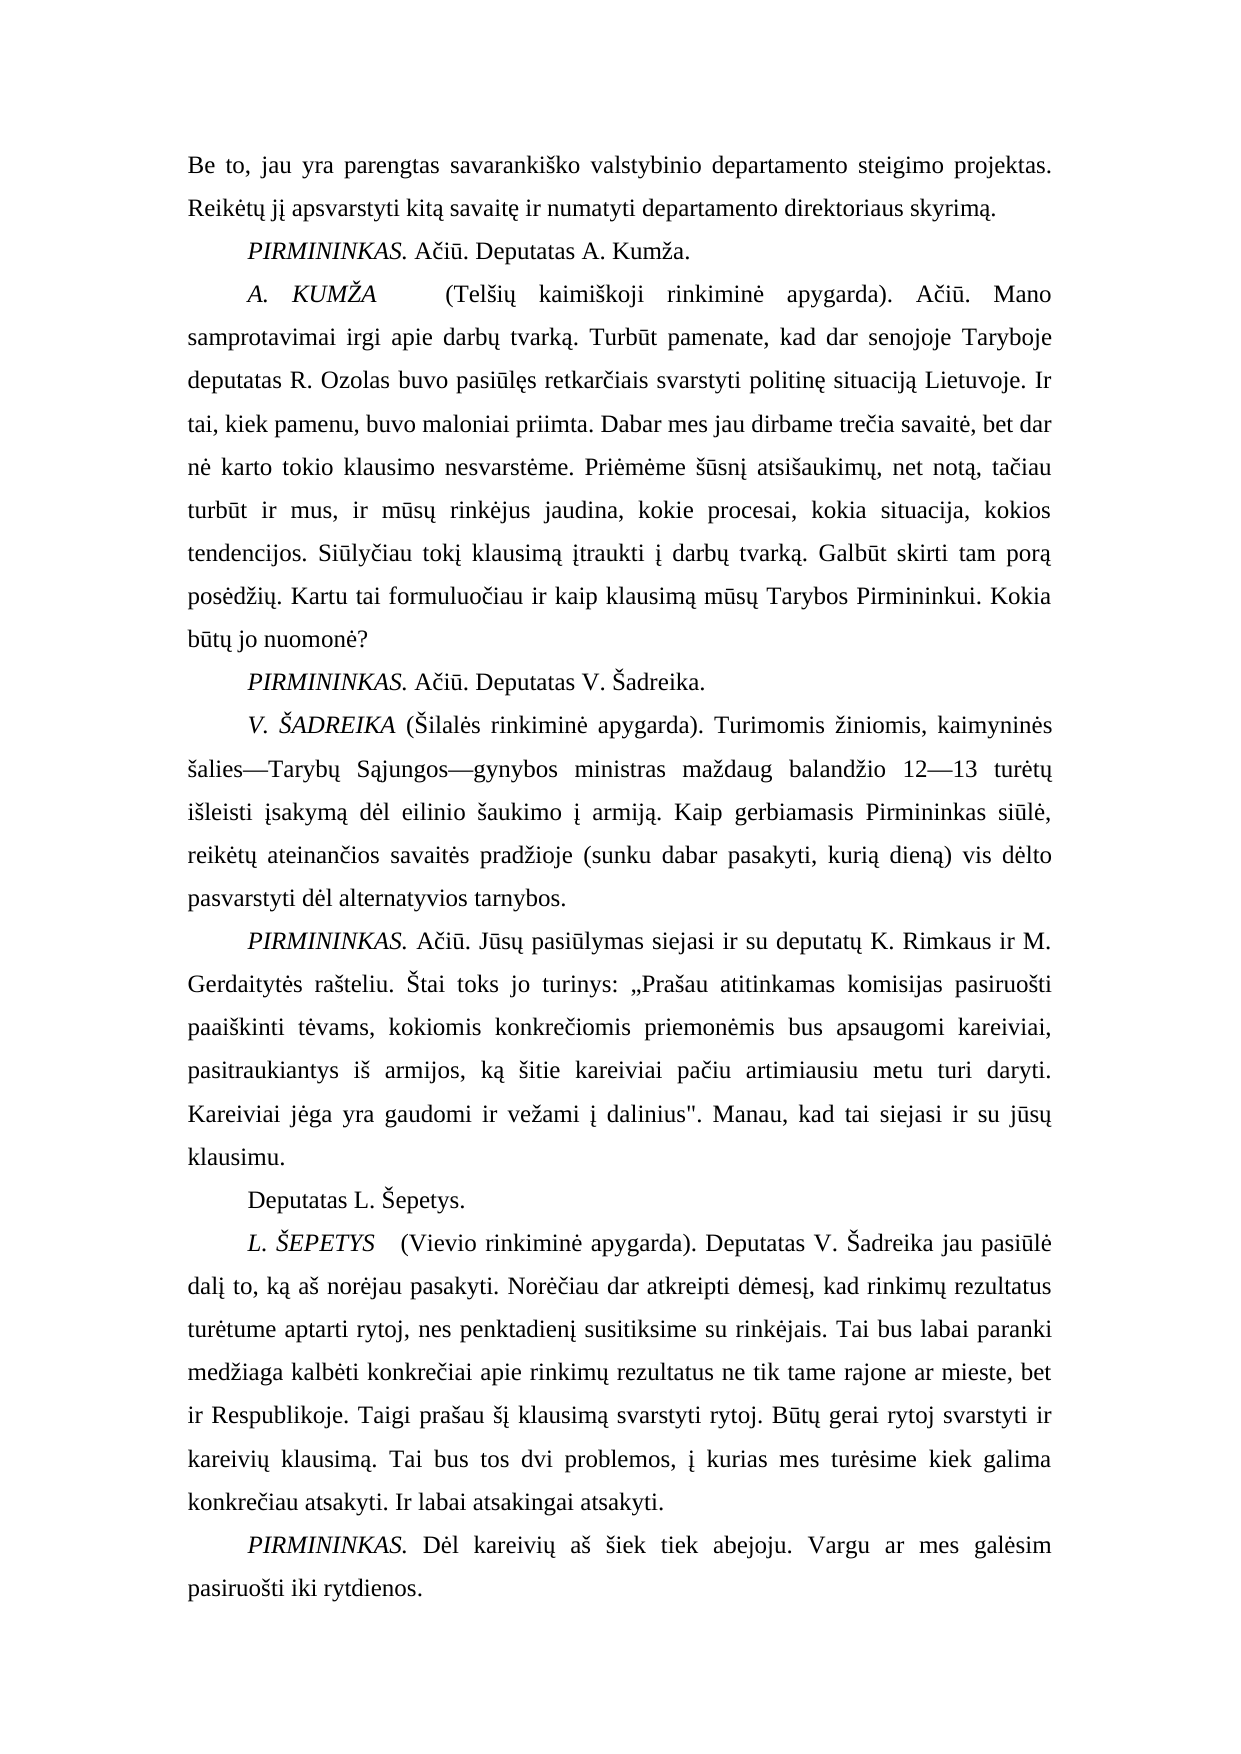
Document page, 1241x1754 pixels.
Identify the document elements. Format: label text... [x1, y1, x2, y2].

text A. Kumža (Telšių kaimiškoji rinkiminė apygarda). Ačiū. Mano samprotavimai irgi apie darbų tvarką. Turbūt pamenate, kad dar senojoje Taryboje deputatas R. Ozolas buvo pasiūlęs retkarčiais svarstyti politinę situaciją Lietuvoje. Ir tai, kiek pamenu, buvo maloniai priimta. Dabar mes jau dirbame trečia savaitė, bet dar nė karto tokio klausimo nesvarstėme. Priėmėme šūsnį atsišaukimų, net notą, tačiau turbūt ir mus, ir mūsų rinkėjus jaudina, kokie procesai, kokia situacija, kokios tendencijos. Siūlyčiau tokį klausimą įtraukti į darbų tvarką. Galbūt skirti tam porą posėdžių. Kartu tai formuluočiau ir kaip klausimą mūsų Tarybos Pirmininkui. Kokia būtų jo nuomonė? [187, 279, 1053, 653]
text V. šadreika (Šilalės rinkiminė apygarda). Turimomis žiniomis, kaimyninės šalies—Tarybų Sąjungos—gynybos ministras maždaug balandžio 12—13 turėtų išleisti įsakymą dėl eilinio šaukimo į armiją. Kaip gerbiamasis Pirmininkas siūlė, reikėtų ateinančios savaitės pradžioje (sunku dabar pasakyti, kurią dieną) vis dėlto pasvarstyti dėl alternatyvios tarnybos. [187, 711, 1053, 912]
text Be to, jau yra parengtas savarankiško valstybinio departamento steigimo projektas. Reikėtų jį apsvarstyti kitą savaitę ir numatyti departamento direktoriaus skyrimą. [187, 150, 1053, 222]
text Pirmininkas. Ačiū. Deputatas V. Šadreika. [187, 667, 1053, 696]
text Deputatas L. Šepetys. [187, 1185, 1053, 1214]
text Pirmininkas. Ačiū. Deputatas A. Kumža. [187, 236, 1053, 265]
text Pirmininkas. Dėl kareivių aš šiek tiek abejoju. Vargu ar mes galėsim pasiruošti iki rytdienos. [187, 1530, 1053, 1602]
text Pirmininkas. Ačiū. Jūsų pasiūlymas siejasi ir su deputatų K. Rimkaus ir M. Gerdaitytės rašteliu. Štai toks jo turinys: „Prašau atitinkamas komisijas pasiruošti paaiškinti tėvams, kokiomis konkrečiomis priemonėmis bus apsaugomi kareiviai, pasitraukiantys iš armijos, ką šitie kareiviai pačiu artimiausiu metu turi daryti. Kareiviai jėga yra gaudomi ir vežami į dalinius". Manau, kad tai siejasi ir su jūsų klausimu. [187, 926, 1053, 1171]
text L. Šepetys (Vievio rinkiminė apygarda). Deputatas V. Šadreika jau pasiūlė dalį to, ką aš norėjau pasakyti. Norėčiau dar atkreipti dėmesį, kad rinkimų rezultatus turėtume aptarti rytoj, nes penktadienį susitiksime su rinkėjais. Tai bus labai paranki medžiaga kalbėti konkrečiai apie rinkimų rezultatus ne tik tame rajone ar mieste, bet ir Respublikoje. Taigi prašau šį klausimą svarstyti rytoj. Būtų gerai rytoj svarstyti ir kareivių klausimą. Tai bus tos dvi problemos, į kurias mes turėsime kiek galima konkrečiau atsakyti. Ir labai atsakingai atsakyti. [187, 1228, 1053, 1516]
